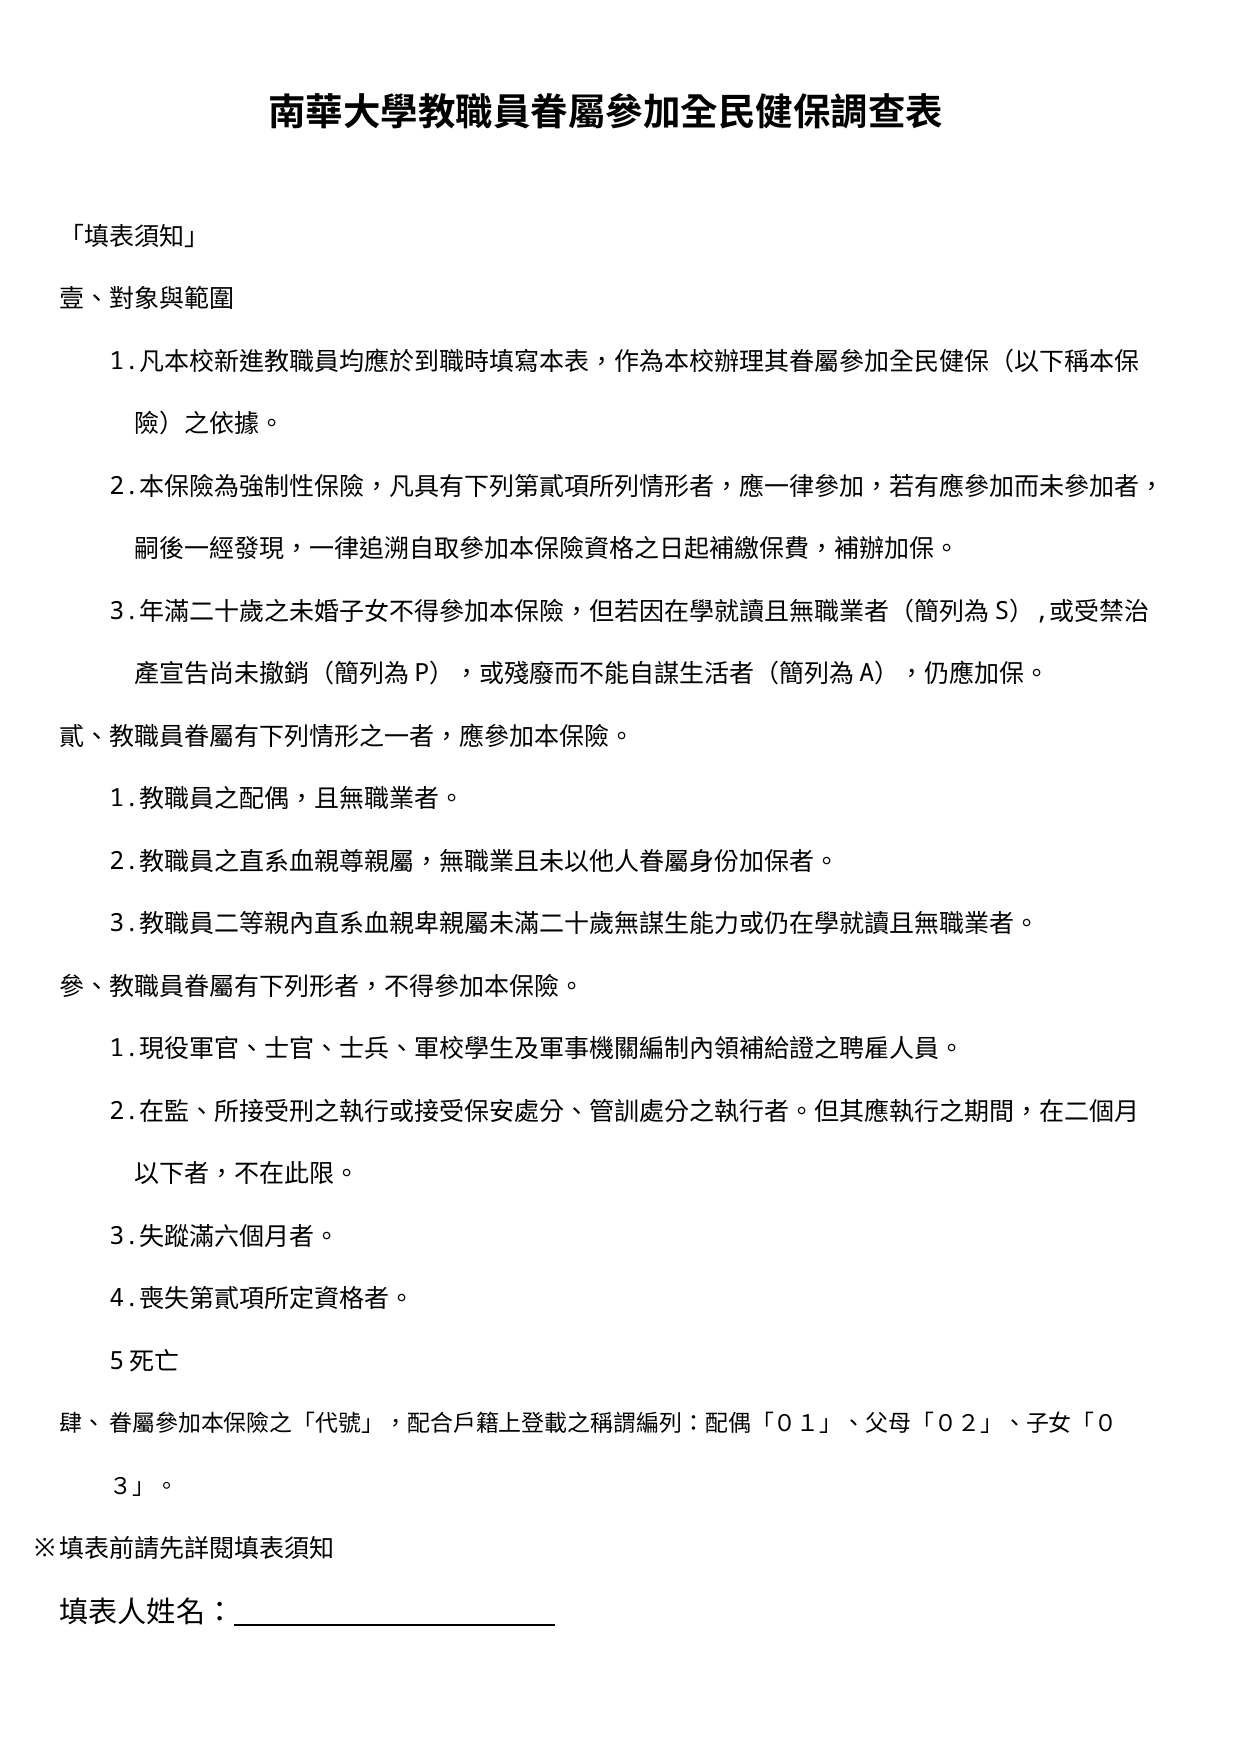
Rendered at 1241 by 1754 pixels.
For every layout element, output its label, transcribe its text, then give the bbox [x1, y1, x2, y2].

text 3.年滿二十歲之未婚子女不得參加本保險，但若因在學就讀且無職業者（簡列為S）,或受禁治產宣告尚未撤銷（簡列為P），或殘廢而不能自謀生活者（簡列為A），仍應加保。 [109, 568, 1152, 693]
text 1.現役軍官、士官、士兵、軍校學生及軍事機關編制內領補給證之聘雇人員。 [109, 1005, 1152, 1068]
text 1.教職員之配偶，且無職業者。 [109, 755, 1152, 818]
text 5死亡 [109, 1318, 1152, 1380]
text 南華大學教職員眷屬參加全民健保調查表 [59, 68, 1152, 130]
text 4.喪失第貳項所定資格者。 [109, 1255, 1152, 1318]
text 2.教職員之直系血親尊親屬，無職業且未以他人眷屬身份加保者。 [109, 818, 1152, 880]
text 1.凡本校新進教職員均應於到職時填寫本表，作為本校辦理其眷屬參加全民健保（以下稱本保險）之依據。 [109, 318, 1152, 443]
list 眷屬參加本保險之「代號」，配合戶籍上登載之稱謂編列：配偶「０１」、父母「０２」、子女「０３」。 [59, 1380, 1152, 1505]
text 填表人姓名： [59, 1568, 1152, 1630]
list 教職員眷屬有下列形者，不得參加本保險。 [59, 943, 1152, 1005]
text 2.本保險為強制性保險，凡具有下列第貳項所列情形者，應一律參加，若有應參加而未參加者，嗣後一經發現，一律追溯自取參加本保險資格之日起補繳保費，補辦加保。 [109, 443, 1152, 568]
list 填表前請先詳閱填表須知 [34, 1505, 1152, 1568]
text 「填表須知」 [59, 193, 1152, 255]
list 對象與範圍 [59, 255, 1152, 318]
list 教職員眷屬有下列情形之一者，應參加本保險。 [59, 693, 1152, 755]
text 3.失蹤滿六個月者。 [109, 1193, 1152, 1255]
text 3.教職員二等親內直系血親卑親屬未滿二十歲無謀生能力或仍在學就讀且無職業者。 [109, 880, 1152, 943]
text 2.在監、所接受刑之執行或接受保安處分、管訓處分之執行者。但其應執行之期間，在二個月以下者，不在此限。 [109, 1068, 1152, 1193]
